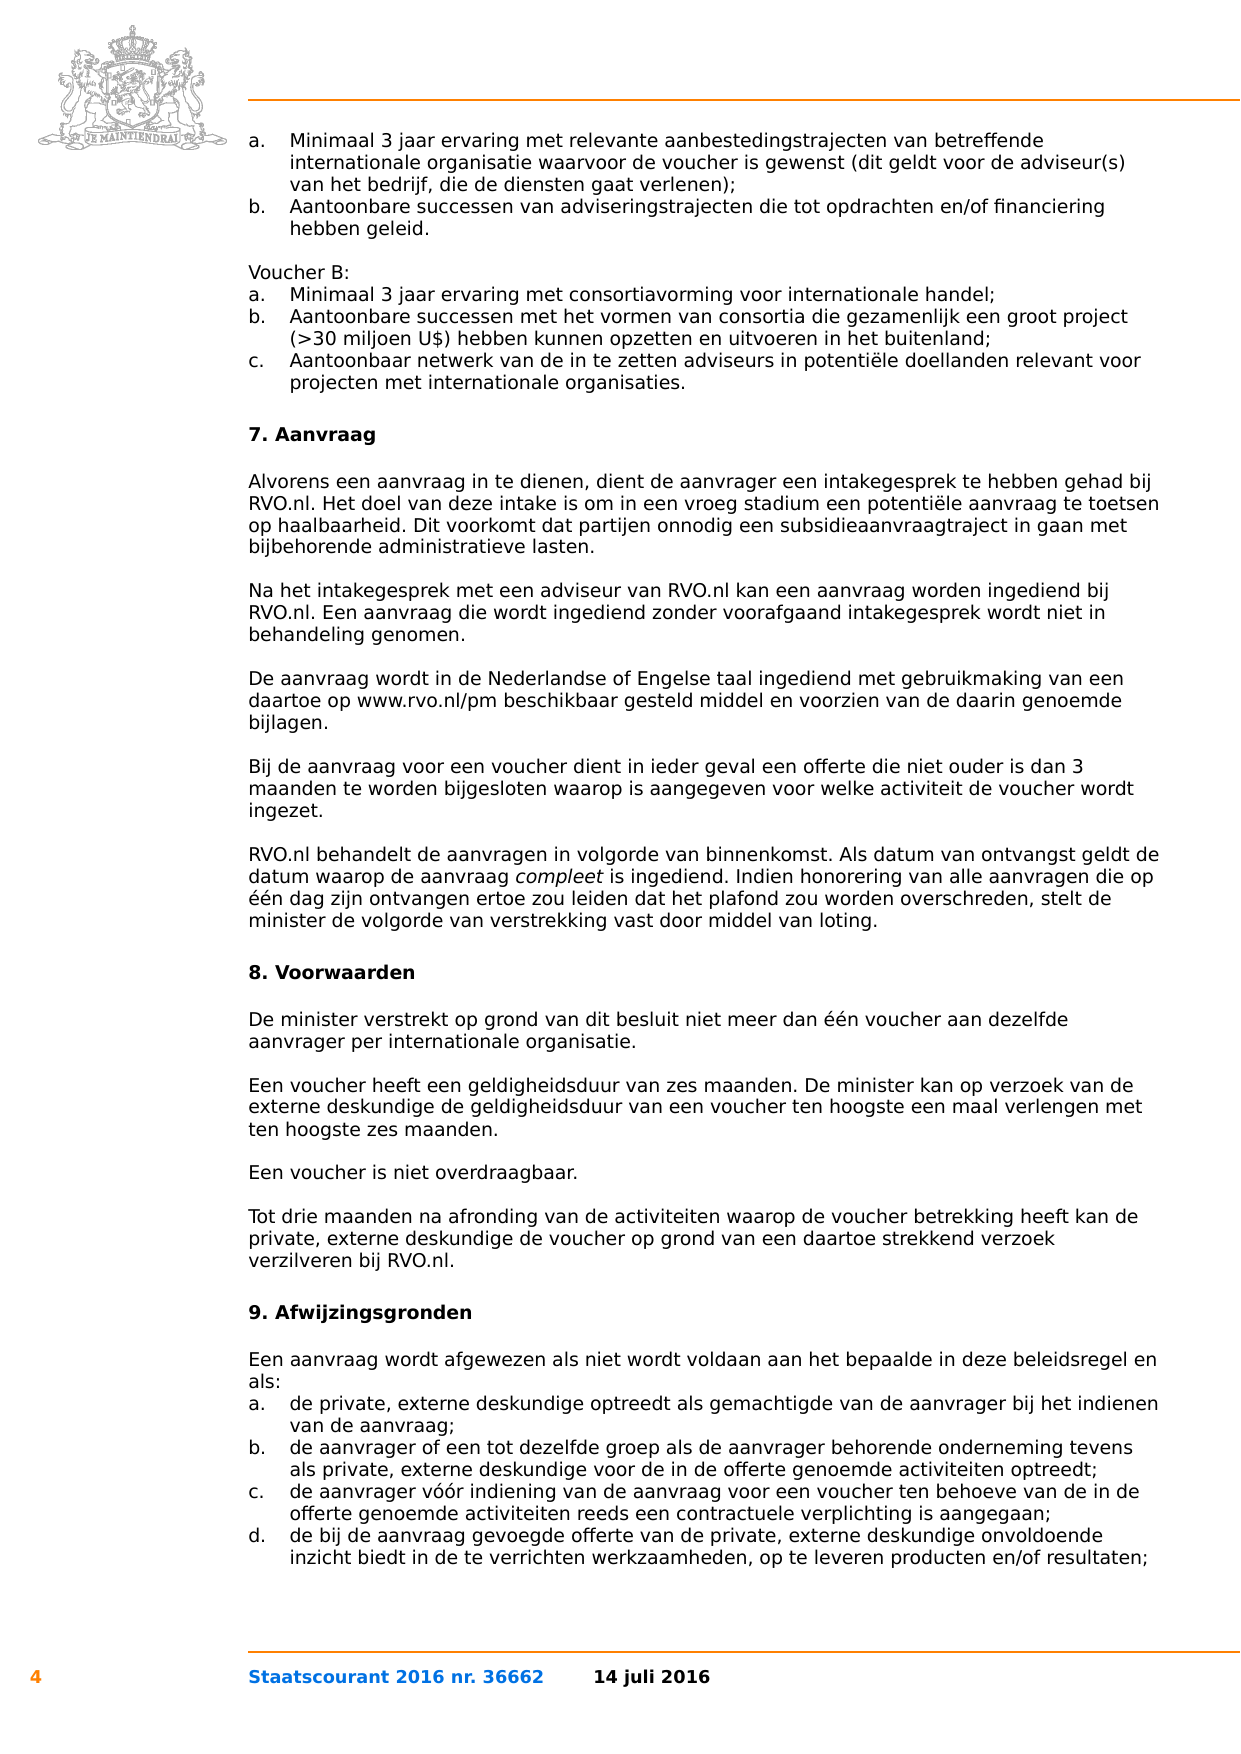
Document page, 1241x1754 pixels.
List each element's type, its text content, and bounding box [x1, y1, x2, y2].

subtitle 7. Aanvraag [248, 423, 1163, 446]
text c. de aanvrager vóór indiening van de aanvraag voor een voucher ten behoeve van de in de offerte genoemde activiteiten reeds een contractuele verplichting is aangegaan; [248, 1481, 1163, 1525]
text Tot drie maanden na afronding van de activiteiten waarop de voucher betrekking heeft kan de private, externe deskundige de voucher op grond van een daartoe strekkend verzoek verzilveren bij RVO.nl. [248, 1206, 1163, 1272]
text Voucher B: [248, 262, 1163, 284]
text c. Aantoonbaar netwerk van de in te zetten adviseurs in potentiële doellanden relevant voor projecten met internationale organisaties. [248, 349, 1163, 393]
text a. de private, externe deskundige optreedt als gemachtigde van de aanvrager bij het indienen van de aanvraag; [248, 1393, 1163, 1437]
text De aanvraag wordt in de Nederlandse of Engelse taal ingediend met gebruikmaking van een daartoe op www.rvo.nl/pm beschikbaar gesteld middel en voorzien van de daarin genoemde bijlagen. [248, 668, 1163, 734]
text a. Minimaal 3 jaar ervaring met consortiavorming voor internationale handel; [248, 284, 1163, 306]
text Een voucher heeft een geldigheidsduur van zes maanden. De minister kan op verzoek van de externe deskundige de geldigheidsduur van een voucher ten hoogste een maal verlengen met ten hoogste zes maanden. [248, 1074, 1163, 1140]
picture [38, 25, 227, 150]
text b. de aanvrager of een tot dezelfde groep als de aanvrager behorende onderneming tevens als private, externe deskundige voor de in de offerte genoemde activiteiten optreedt; [248, 1437, 1163, 1481]
text Bij de aanvraag voor een voucher dient in ieder geval een offerte die niet ouder is dan 3 maanden te worden bijgesloten waarop is aangegeven voor welke activiteit de voucher wordt ingezet. [248, 756, 1163, 822]
text RVO.nl behandelt de aanvragen in volgorde van binnenkomst. Als datum van ontvangst geldt de datum waarop de aanvraag compleet is ingediend. Indien honorering van alle aanvragen die op één dag zijn ontvangen ertoe zou leiden dat het plafond zou worden overschreden, stelt de minister de volgorde van verstrekking vast door middel van loting. [248, 844, 1163, 932]
text a. Minimaal 3 jaar ervaring met relevante aanbestedingstrajecten van betreffende internationale organisatie waarvoor de voucher is gewenst (dit geldt voor de adviseur(s) van het bedrijf, die de diensten gaat verlenen); [248, 130, 1163, 196]
text De minister verstrekt op grond van dit besluit niet meer dan één voucher aan dezelfde aanvrager per internationale organisatie. [248, 1009, 1163, 1053]
subtitle 8. Voorwaarden [248, 962, 1163, 984]
text Alvorens een aanvraag in te dienen, dient de aanvrager een intakegesprek te hebben gehad bij RVO.nl. Het doel van deze intake is om in een vroeg stadium een potentiële aanvraag te toetsen op haalbaarheid. Dit voorkomt dat partijen onnodig een subsidieaanvraagtraject in gaan met bijbehorende administratieve lasten. [248, 471, 1163, 558]
text d. de bij de aanvraag gevoegde offerte van de private, externe deskundige onvoldoende inzicht biedt in de te verrichten werkzaamheden, op te leveren producten en/of resultaten; [248, 1525, 1163, 1569]
text b. Aantoonbare successen met het vormen van consortia die gezamenlijk een groot project (>30 miljoen U$) hebben kunnen opzetten en uitvoeren in het buitenland; [248, 306, 1163, 349]
text Een voucher is niet overdraagbaar. [248, 1162, 1163, 1184]
text b. Aantoonbare successen van adviseringstrajecten die tot opdrachten en/of financiering hebben geleid. [248, 196, 1163, 240]
subtitle 9. Afwijzingsgronden [248, 1302, 1163, 1324]
text Een aanvraag wordt afgewezen als niet wordt voldaan aan het bepaalde in deze beleidsregel en als: [248, 1349, 1163, 1393]
text Na het intakegesprek met een adviseur van RVO.nl kan een aanvraag worden ingediend bij RVO.nl. Een aanvraag die wordt ingediend zonder voorafgaand intakegesprek wordt niet in behandeling genomen. [248, 580, 1163, 646]
